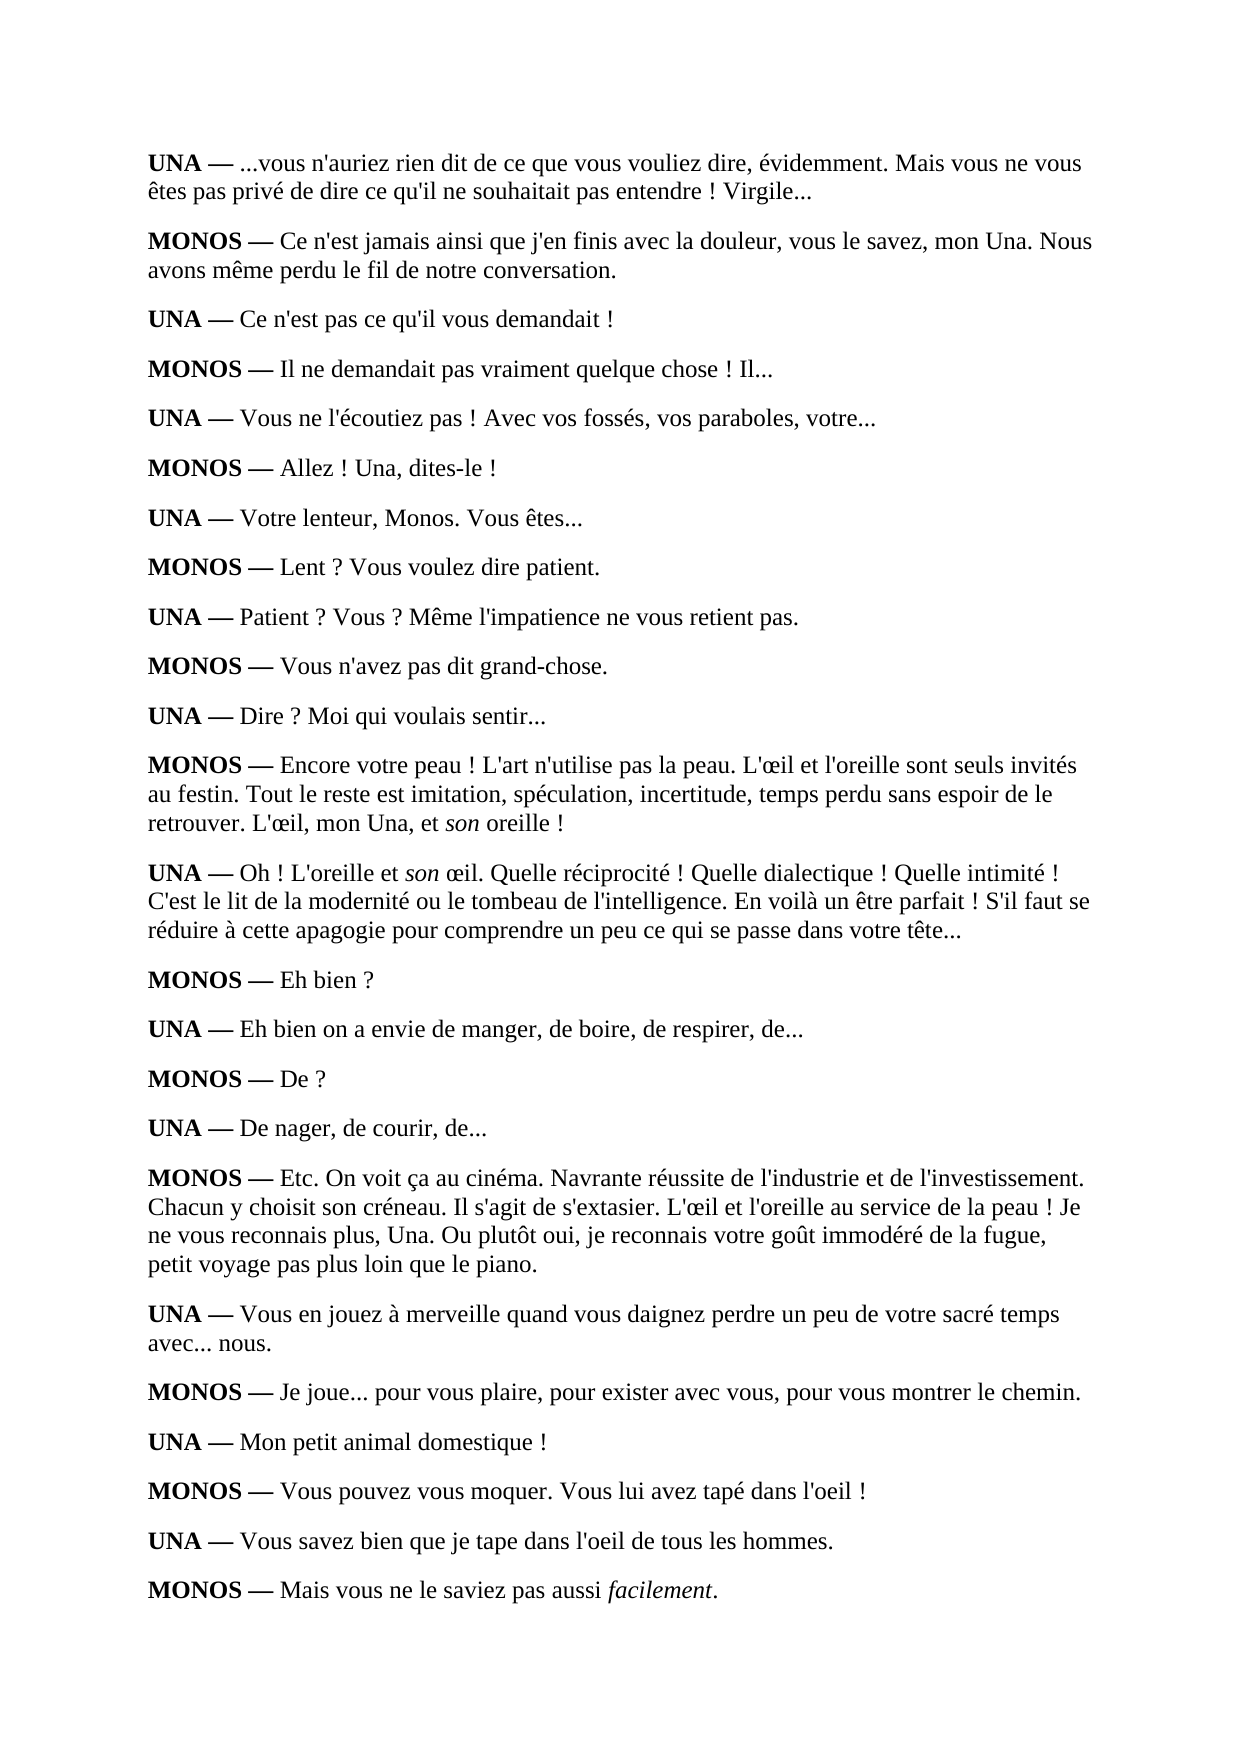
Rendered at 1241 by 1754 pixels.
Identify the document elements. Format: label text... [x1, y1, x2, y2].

text MONOS — Mais vous ne le saviez pas aussi facilement. [148, 1576, 1093, 1604]
text UNA — Vous savez bien que je tape dans l'oeil de tous les hommes. [148, 1526, 1093, 1555]
text MONOS — Encore votre peau ! L'art n'utilise pas la peau. L'œil et l'oreille sont seuls invités au festin. Tout le reste est imitation, spéculation, incertitude, temps perdu sans espoir de le retrouver. L'œil, mon Una, et son oreille ! [148, 751, 1093, 837]
text UNA — Oh ! L'oreille et son œil. Quelle réciprocité ! Quelle dialectique ! Quelle intimité ! C'est le lit de la modernité ou le tombeau de l'intelligence. En voilà un être parfait ! S'il faut se réduire à cette apagogie pour comprendre un peu ce qui se passe dans votre tête... [148, 858, 1093, 944]
text UNA — Vous ne l'écoutiez pas ! Avec vos fossés, vos paraboles, votre... [148, 403, 1093, 432]
text UNA — Eh bien on a envie de manger, de boire, de respirer, de... [148, 1014, 1093, 1043]
text UNA — Patient ? Vous ? Même l'impatience ne vous retient pas. [148, 602, 1093, 631]
text UNA — Dire ? Moi qui voulais sentir... [148, 701, 1093, 730]
text MONOS — Vous pouvez vous moquer. Vous lui avez tapé dans l'oeil ! [148, 1476, 1093, 1505]
text MONOS — De ? [148, 1064, 1093, 1093]
text UNA — ...vous n'auriez rien dit de ce que vous vouliez dire, évidemment. Mais vous ne vous êtes pas privé de dire ce qu'il ne souhaitait pas entendre ! Virgile... [148, 148, 1093, 205]
text MONOS — Etc. On voit ça au cinéma. Navrante réussite de l'industrie et de l'investissement. Chacun y choisit son créneau. Il s'agit de s'extasier. L'œil et l'oreille au service de la peau ! Je ne vous reconnais plus, Una. Ou plutôt oui, je reconnais votre goût immodéré de la fugue, petit voyage pas plus loin que le piano. [148, 1163, 1093, 1278]
text MONOS — Ce n'est jamais ainsi que j'en finis avec la douleur, vous le savez, mon Una. Nous avons même perdu le fil de notre conversation. [148, 226, 1093, 283]
text MONOS — Je joue... pour vous plaire, pour exister avec vous, pour vous montrer le chemin. [148, 1377, 1093, 1406]
text UNA — Vous en jouez à merveille quand vous daignez perdre un peu de votre sacré temps avec... nous. [148, 1299, 1093, 1356]
text MONOS — Allez ! Una, dites-le ! [148, 453, 1093, 482]
text MONOS — Lent ? Vous voulez dire patient. [148, 552, 1093, 581]
text UNA — Mon petit animal domestique ! [148, 1427, 1093, 1456]
text UNA — De nager, de courir, de... [148, 1113, 1093, 1142]
text UNA — Ce n'est pas ce qu'il vous demandait ! [148, 304, 1093, 333]
text MONOS — Eh bien ? [148, 965, 1093, 993]
text UNA — Votre lenteur, Monos. Vous êtes... [148, 503, 1093, 531]
text MONOS — Vous n'avez pas dit grand-chose. [148, 651, 1093, 680]
text MONOS — Il ne demandait pas vraiment quelque chose ! Il... [148, 354, 1093, 383]
